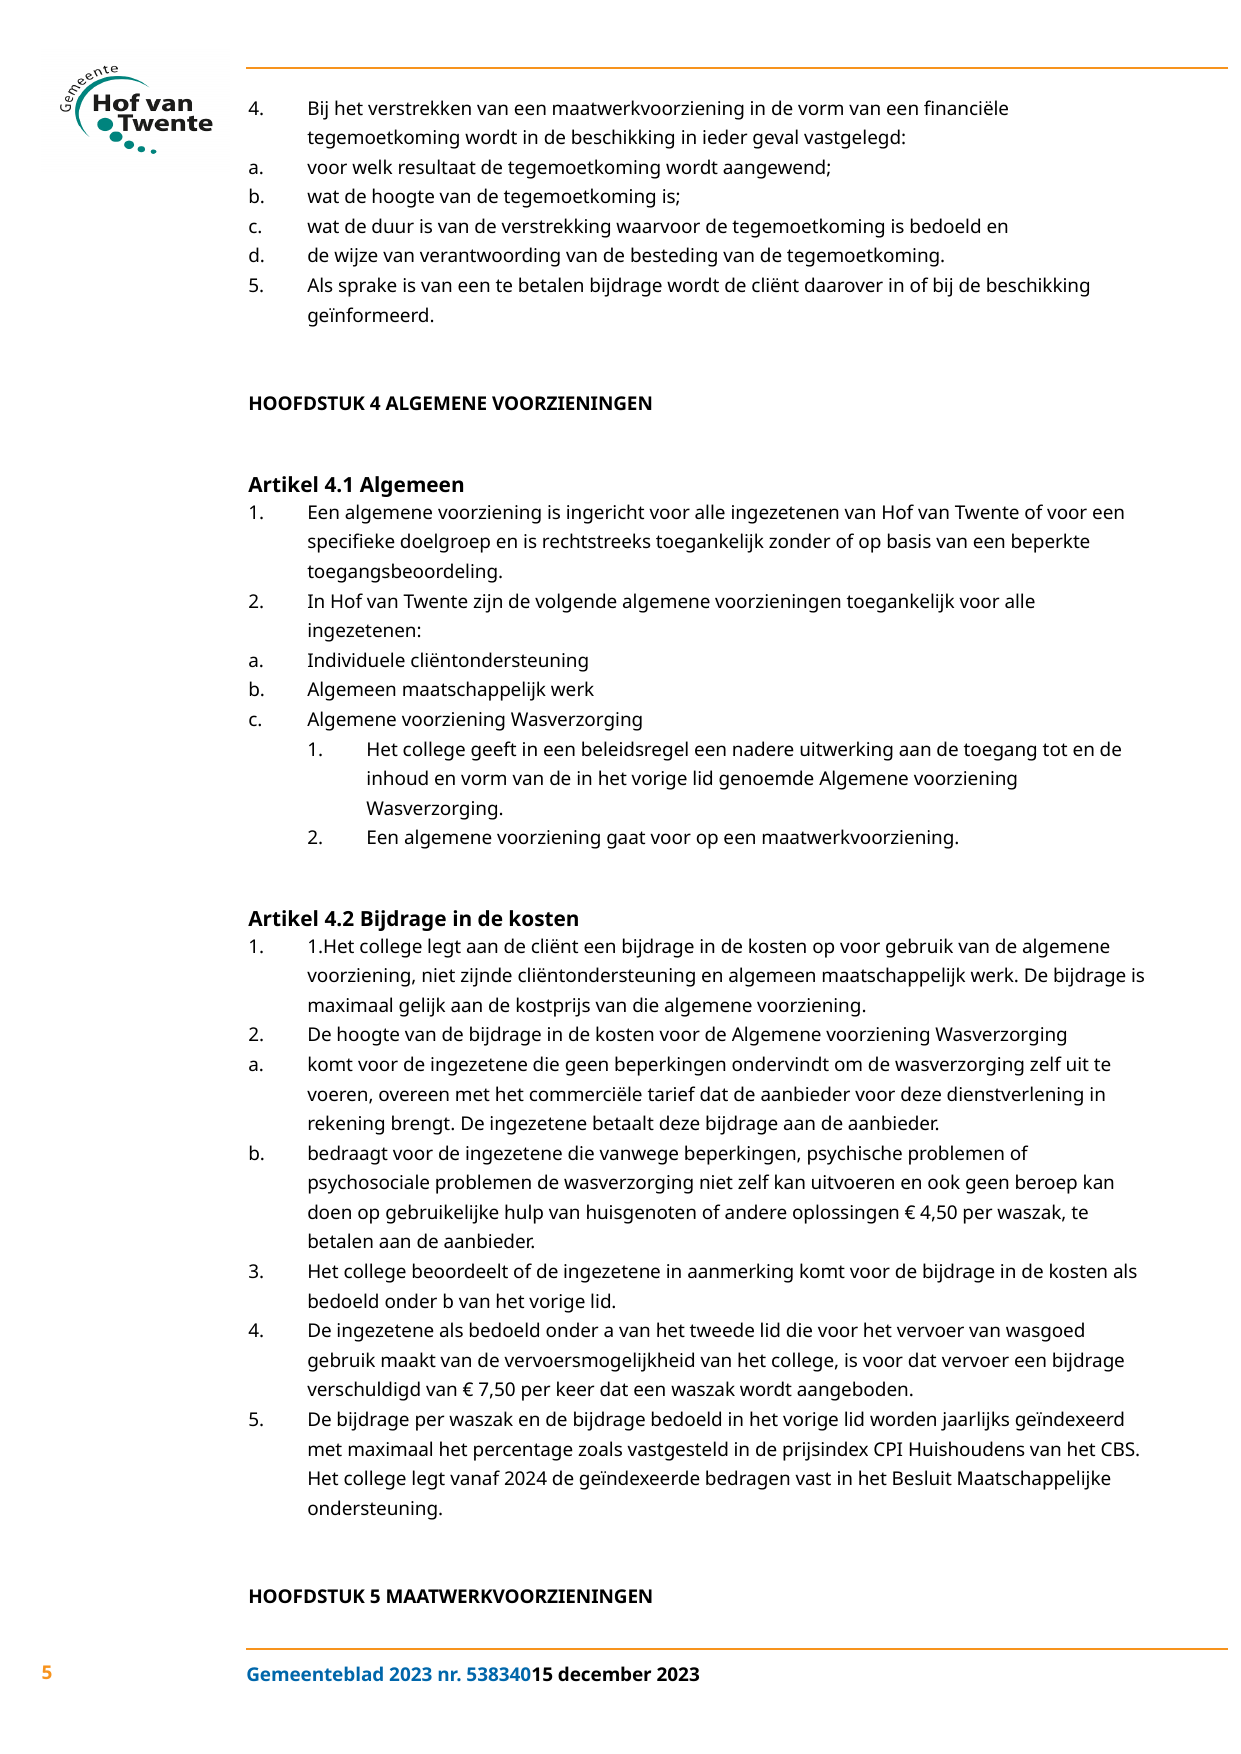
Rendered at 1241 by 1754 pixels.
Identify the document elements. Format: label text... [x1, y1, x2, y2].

list Bij het verstrekken van een maatwerkvoorziening in de vorm van een financiële tegemoetkoming wordt in de beschikking in ieder geval vastgelegd: [248, 95, 1152, 150]
list wat de duur is van de verstrekking waarvoor de tegemoetkoming is bedoeld en [248, 213, 1152, 239]
list De ingezetene als bedoeld onder a van het tweede lid die voor het vervoer van wasgoed gebruik maakt van de vervoersmogelijkheid van het college, is voor dat vervoer een bijdrage verschuldigd van € 7,50 per keer dat een waszak wordt aangeboden. [248, 1317, 1152, 1402]
list de wijze van verantwoording van de besteding van de tegemoetkoming. [248, 243, 1152, 268]
list komt voor de ingezetene die geen beperkingen ondervindt om de wasverzorging zelf uit te voeren, overeen met het commerciële tarief dat de aanbieder voor deze dienstverlening in rekening brengt. De ingezetene betaalt deze bijdrage aan de aanbieder. [248, 1051, 1152, 1136]
list bedraagt voor de ingezetene die vanwege beperkingen, psychische problemen of psychosociale problemen de wasverzorging niet zelf kan uitvoeren en ook geen beroep kan doen op gebruikelijke hulp van huisgenoten of andere oplossingen € 4,50 per waszak, te betalen aan de aanbieder. [248, 1140, 1152, 1254]
list Het college beoordeelt of de ingezetene in aanmerking komt voor de bijdrage in de kosten als bedoeld onder b van het vorige lid. [248, 1258, 1152, 1314]
text HOOFDSTUK 5 MAATWERKVOORZIENINGEN [248, 1584, 1152, 1609]
list wat de hoogte van de tegemoetkoming is; [248, 183, 1152, 209]
list Een algemene voorziening is ingericht voor alle ingezetenen van Hof van Twente of voor een specifieke doelgroep en is rechtstreeks toegankelijk zonder of op basis van een beperkte toegangsbeoordeling. [248, 499, 1152, 584]
list In Hof van Twente zijn de volgende algemene voorzieningen toegankelijk voor alle ingezetenen: [248, 588, 1152, 643]
picture [41, 47, 231, 172]
text Artikel 4.2 Bijdrage in de kosten [248, 904, 1152, 933]
list Als sprake is van een te betalen bijdrage wordt de cliënt daarover in of bij de beschikking geïnformeerd. [248, 272, 1152, 328]
list De bijdrage per waszak en de bijdrage bedoeld in het vorige lid worden jaarlijks geïndexeerd met maximaal het percentage zoals vastgesteld in de prijsindex CPI Huishoudens van het CBS. Het college legt vanaf 2024 de geïndexeerde bedragen vast in het Besluit Maatschappelijke ondersteuning. [248, 1406, 1152, 1521]
text Artikel 4.1 Algemeen [248, 471, 1152, 499]
text HOOFDSTUK 4 ALGEMENE VOORZIENINGEN [248, 391, 1152, 416]
list De hoogte van de bijdrage in de kosten voor de Algemene voorziening Wasverzorging [248, 1022, 1152, 1047]
list Individuele cliëntondersteuning [248, 647, 1152, 673]
list Een algemene voorziening gaat voor op een maatwerkvoorziening. [307, 824, 1152, 850]
list voor welk resultaat de tegemoetkoming wordt aangewend; [248, 154, 1152, 180]
list Algemene voorziening Wasverzorging [248, 706, 1152, 732]
list 1.Het college legt aan de cliënt een bijdrage in de kosten op voor gebruik van de algemene voorziening, niet zijnde cliëntondersteuning en algemeen maatschappelijk werk. De bijdrage is maximaal gelijk aan de kostprijs van die algemene voorziening. [248, 933, 1152, 1018]
list Algemeen maatschappelijk werk [248, 677, 1152, 702]
list Het college geeft in een beleidsregel een nadere uitwerking aan de toegang tot en de inhoud en vorm van de in het vorige lid genoemde Algemene voorziening Wasverzorging. [307, 736, 1152, 821]
